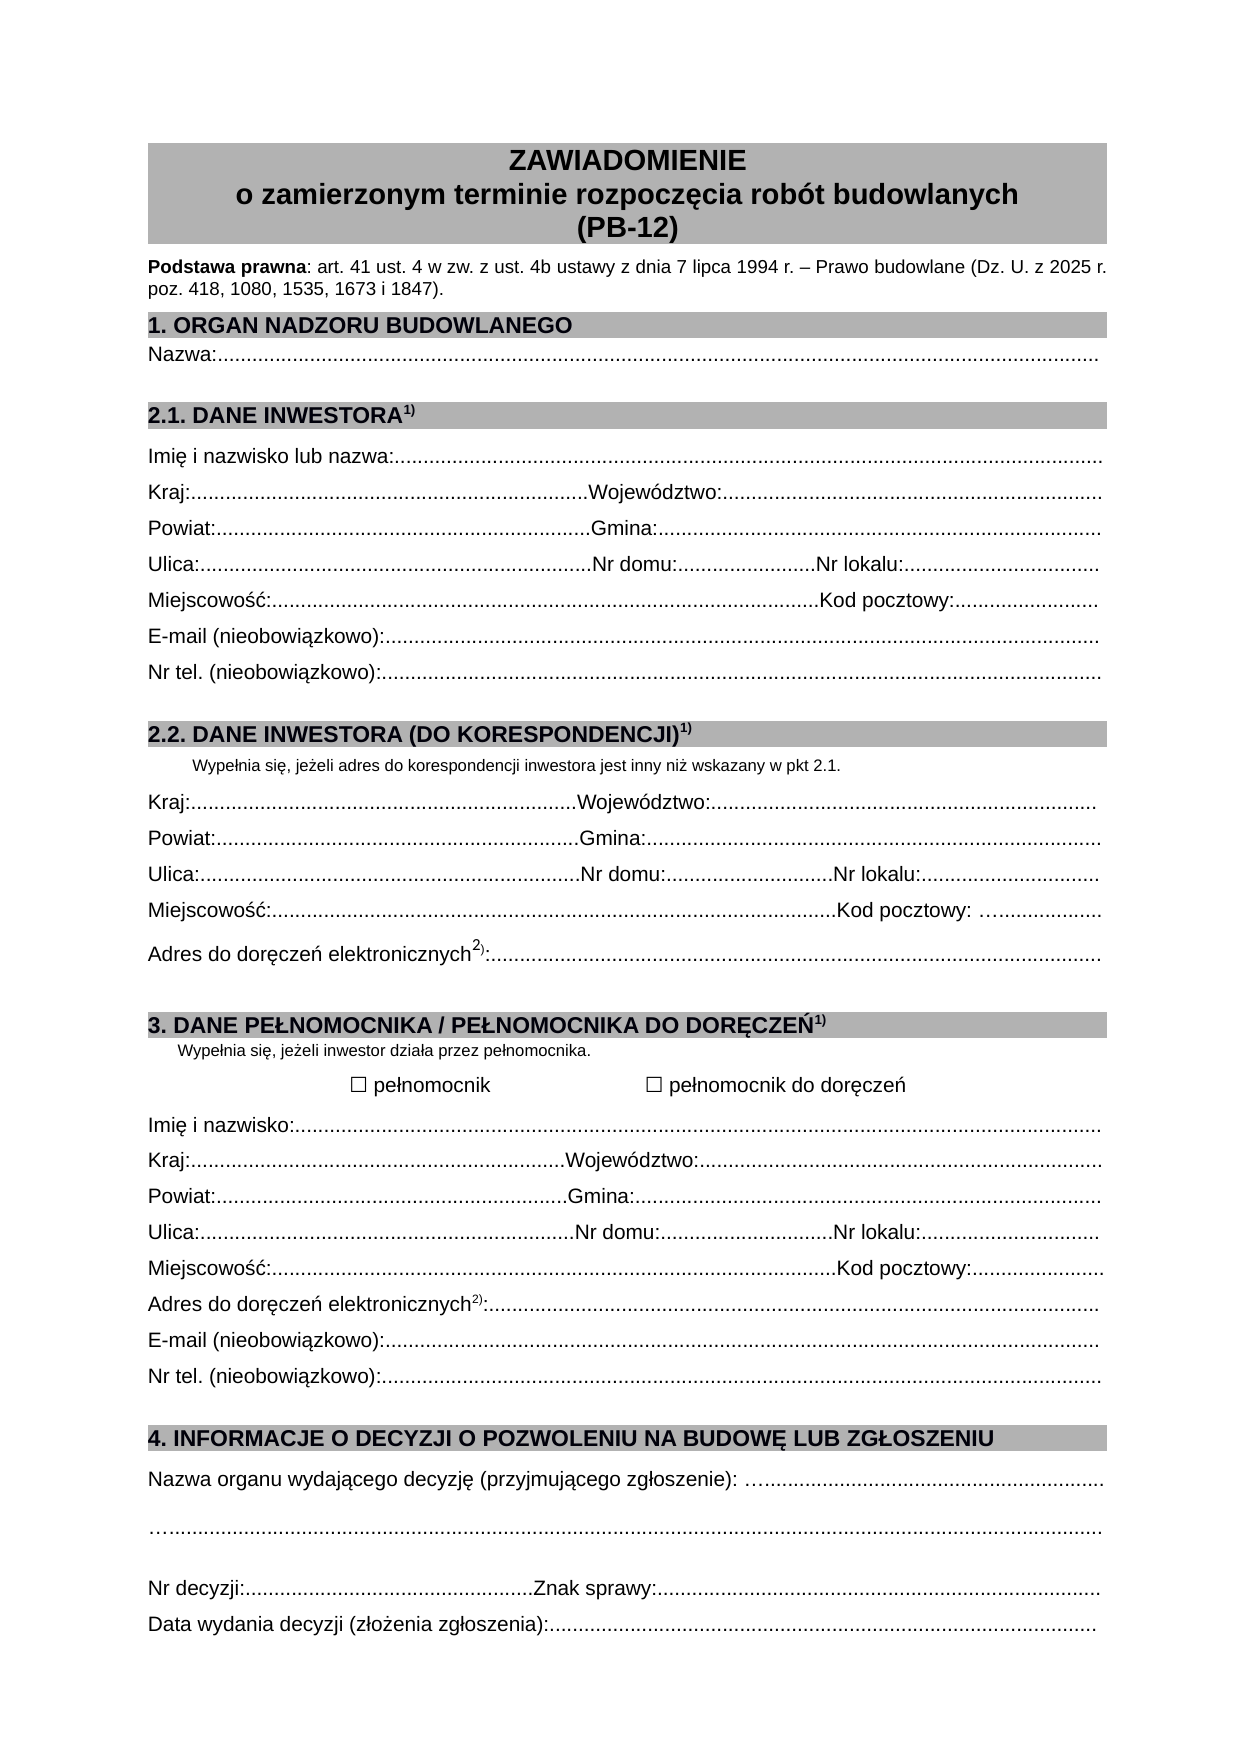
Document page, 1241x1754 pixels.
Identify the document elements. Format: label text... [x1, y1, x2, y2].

text Imię i nazwisko:............................................................................................................................................ [148, 1112, 1107, 1136]
text Kraj:...................................................................Województwo:................................................................... [148, 790, 1107, 814]
text E-mail (nieobowiązkowo):............................................................................................................................ [148, 624, 1107, 648]
text E-mail (nieobowiązkowo):............................................................................................................................ [148, 1328, 1107, 1352]
text Ulica:.................................................................Nr domu:..............................Nr lokalu:............................... [148, 1220, 1107, 1244]
text Adres do doręczeń elektronicznych):.......................................................................................................... [148, 933, 1107, 969]
text ☐ pełnomocnik ☐ pełnomocnik do doręczeń [148, 1070, 1107, 1098]
subtitle 3. DANE PEŁNOMOCNIKA / PEŁNOMOCNIKA DO DORĘCZEŃ1) [148, 1012, 1107, 1038]
subtitle 4. INFORMACJE O DECYZJI O POZWOLENIU NA BUDOWĘ LUB ZGŁOSZENIU [148, 1425, 1107, 1451]
text Ulica:....................................................................Nr domu:........................Nr lokalu:.................................. [148, 552, 1107, 576]
text ….................................................................................................................................................................. [148, 1515, 1107, 1539]
subtitle ZAWIADOMIENIE [148, 143, 1107, 177]
text Miejscowość:...............................................................................................Kod pocztowy:......................... [148, 588, 1107, 612]
text Adres do doręczeń elektronicznych2):.......................................................................................................... [148, 1292, 1107, 1316]
subtitle 2.1. DANE INWESTORA) [148, 402, 1107, 429]
text Nr tel. (nieobowiązkowo):............................................................................................................................. [148, 1364, 1107, 1388]
text Wypełnia się, jeżeli adres do korespondencji inwestora jest inny niż wskazany w pkt 2.1. [192, 756, 1107, 775]
text Nazwa organu wydającego decyzję (przyjmującego zgłoszenie): …........................................................... [148, 1467, 1107, 1491]
text Miejscowość:..................................................................................................Kod pocztowy: ….................. [148, 897, 1107, 921]
text Kraj:.....................................................................Województwo:.................................................................. [148, 480, 1107, 504]
text Wypełnia się, jeżeli inwestor działa przez pełnomocnika. [177, 1041, 1107, 1060]
text Ulica:..................................................................Nr domu:.............................Nr lokalu:............................... [148, 862, 1107, 886]
subtitle (PB-12) [148, 210, 1107, 244]
text Kraj:.................................................................Województwo:...................................................................... [148, 1148, 1107, 1172]
text Miejscowość:..................................................................................................Kod pocztowy:....................... [148, 1256, 1107, 1280]
text Nazwa:......................................................................................................................................................... [148, 341, 1107, 365]
text Imię i nazwisko lub nazwa:........................................................................................................................... [148, 444, 1107, 468]
text Powiat:.............................................................Gmina:................................................................................. [148, 1184, 1107, 1208]
subtitle 2.2. DANE INWESTORA (DO KORESPONDENCJI)1) [148, 721, 1107, 747]
text Podstawa prawna: art. 41 ust. 4 w zw. z ust. 4b ustawy z dnia 7 lipca 1994 r. – Prawo budowlane (Dz. U. z 2025 r. poz. 418, 1080, 1535, 1673 i 1847). [148, 256, 1107, 299]
text Powiat:.................................................................Gmina:............................................................................. [148, 516, 1107, 540]
text Data wydania decyzji (złożenia zgłoszenia):............................................................................................... [148, 1612, 1107, 1636]
subtitle o zamierzonym terminie rozpoczęcia robót budowlanych [148, 177, 1107, 210]
subtitle 1. ORGAN NADZORU BUDOWLANEGO [148, 312, 1107, 338]
text Nr tel. (nieobowiązkowo):............................................................................................................................. [148, 659, 1107, 683]
text Nr decyzji:..................................................Znak sprawy:............................................................................. [148, 1576, 1107, 1600]
text Powiat:...............................................................Gmina:............................................................................... [148, 826, 1107, 849]
